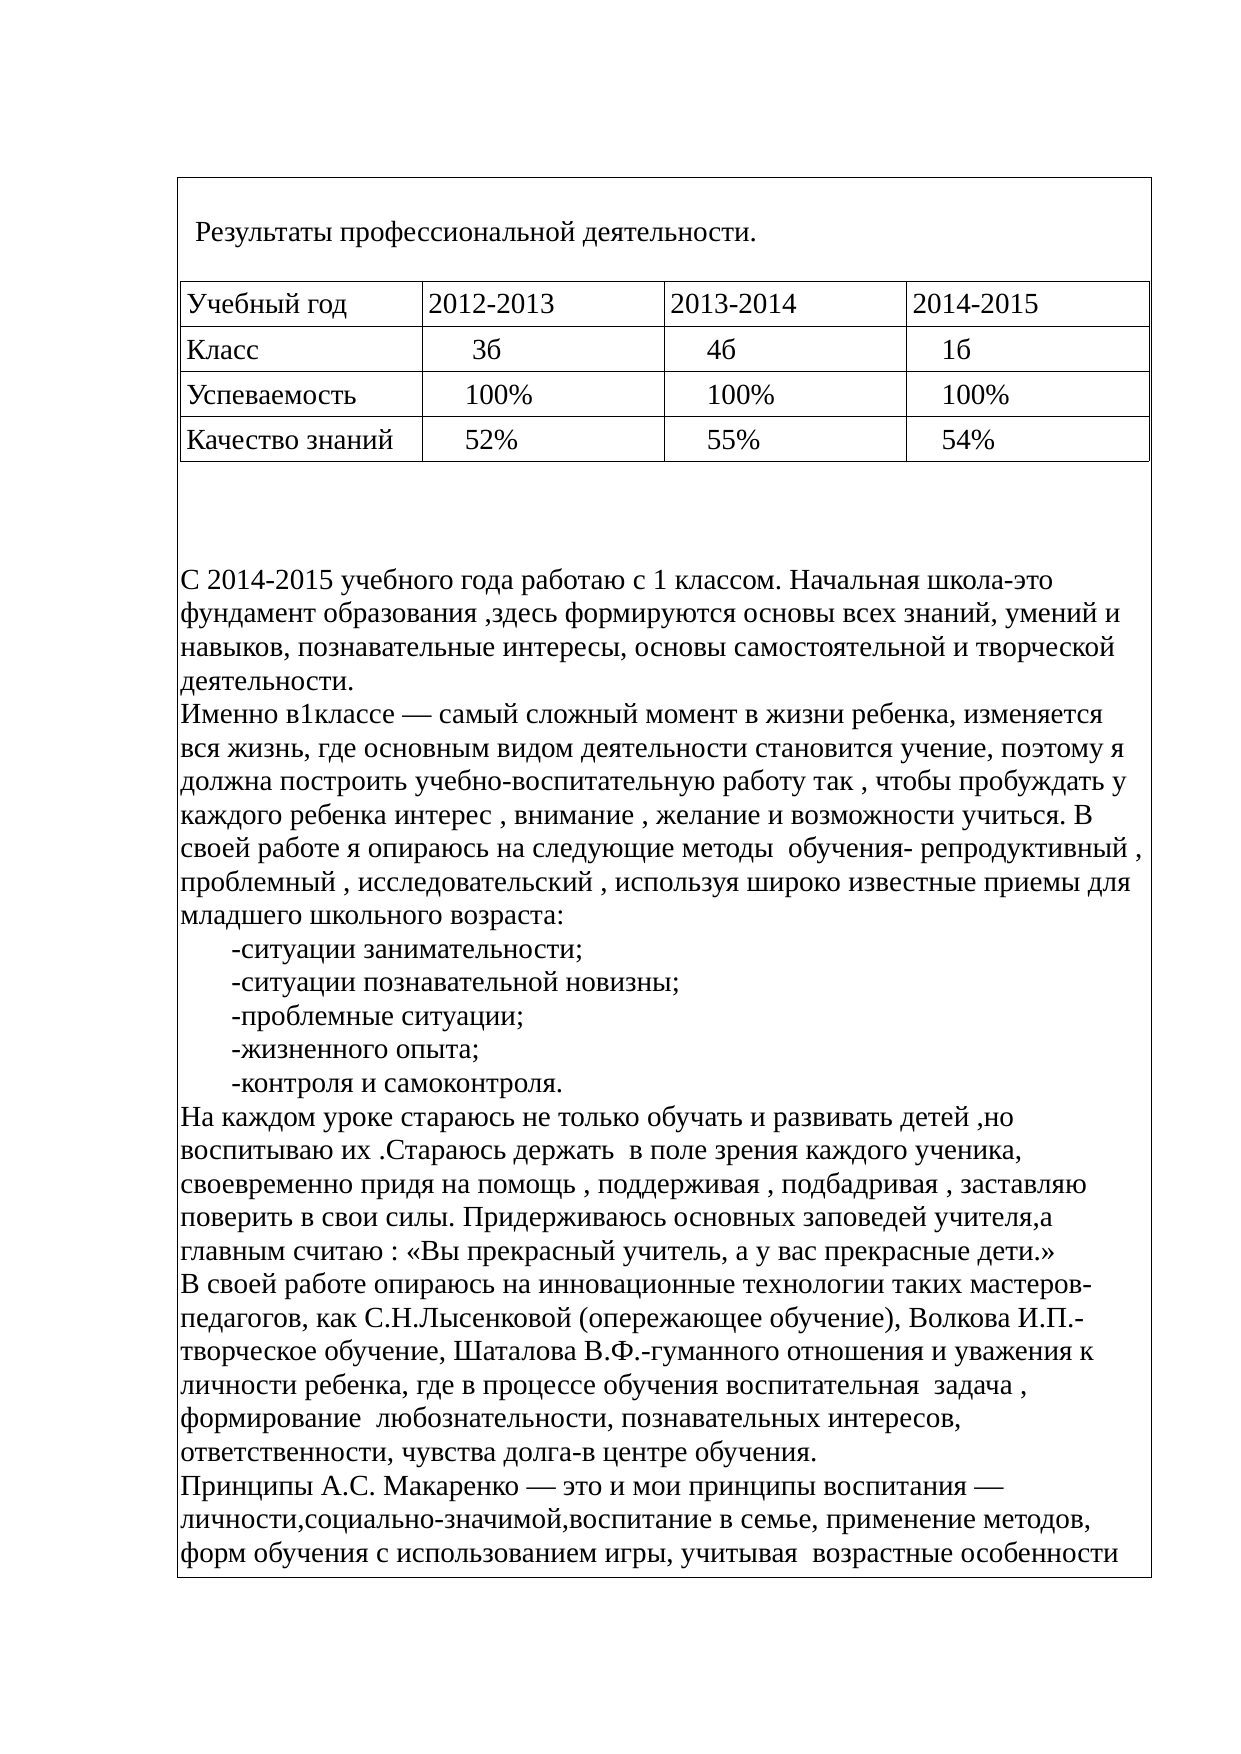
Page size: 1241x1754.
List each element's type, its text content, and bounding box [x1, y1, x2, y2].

text На каждом уроке стараюсь не только обучать и развивать детей ,но воспитываю их .Стараюсь держать в поле зрения каждого ученика, своевременно придя на помощь , поддерживая , подбадривая , заставляю поверить в свои силы. Придерживаюсь основных заповедей учителя,а главным считаю : «Вы прекрасный учитель, а у вас прекрасные дети.» [180, 1099, 1149, 1266]
table_cell 1б [907, 327, 1149, 371]
text -проблемные ситуации; [180, 998, 1149, 1032]
table_cell Качество знаний [181, 417, 422, 461]
table_header 2013-2014 [665, 282, 906, 326]
table_cell 54% [907, 417, 1149, 461]
text Именно в1классе — самый сложный момент в жизни ребенка, изменяется вся жизнь, где основным видом деятельности становится учение, поэтому я должна построить учебно-воспитательную работу так , чтобы пробуждать у каждого ребенка интерес , внимание , желание и возможности учиться. В своей работе я опираюсь на следующие методы обучения- репродуктивный , проблемный , исследовательский , используя широко известные приемы для младшего школьного возраста: [180, 696, 1149, 931]
table_cell 52% [423, 417, 664, 461]
text -ситуации занимательности; [180, 931, 1149, 964]
table_cell 100% [665, 372, 906, 416]
text С 2014-2015 учебного года работаю с 1 классом. Начальная школа-это фундамент образования ,здесь формируются основы всех знаний, умений и навыков, познавательные интересы, основы самостоятельной и творческой деятельности. [180, 562, 1149, 696]
table_cell 100% [907, 372, 1149, 416]
table_cell 3б [423, 327, 664, 371]
table_cell 55% [665, 417, 906, 461]
text В своей работе опираюсь на инновационные технологии таких мастеров-педагогов, как С.Н.Лысенковой (опережающее обучение), Волкова И.П.-творческое обучение, Шаталова В.Ф.-гуманного отношения и уважения к личности ребенка, где в процессе обучения воспитательная задача , формирование любознательности, познавательных интересов, ответственности, чувства долга-в центре обучения. [180, 1266, 1149, 1468]
table_header 2014-2015 [907, 282, 1149, 326]
table_cell Класс [181, 327, 422, 371]
text -жизненного опыта; [180, 1032, 1149, 1065]
table_header Учебный год [181, 282, 422, 326]
table_cell Успеваемость [181, 372, 422, 416]
text -ситуации познавательной новизны; [180, 964, 1149, 998]
text Результаты профессиональной деятельности. [180, 214, 1149, 247]
table_cell 100% [423, 372, 664, 416]
text Принципы А.С. Макаренко — это и мои принципы воспитания — личности,социально-значимой,воспитание в семье, применение методов, форм обучения с использованием игры, учитывая возрастные особенности [180, 1468, 1149, 1568]
text -контроля и самоконтроля. [180, 1065, 1149, 1099]
table_header 2012-2013 [423, 282, 664, 326]
table_cell 4б [665, 327, 906, 371]
